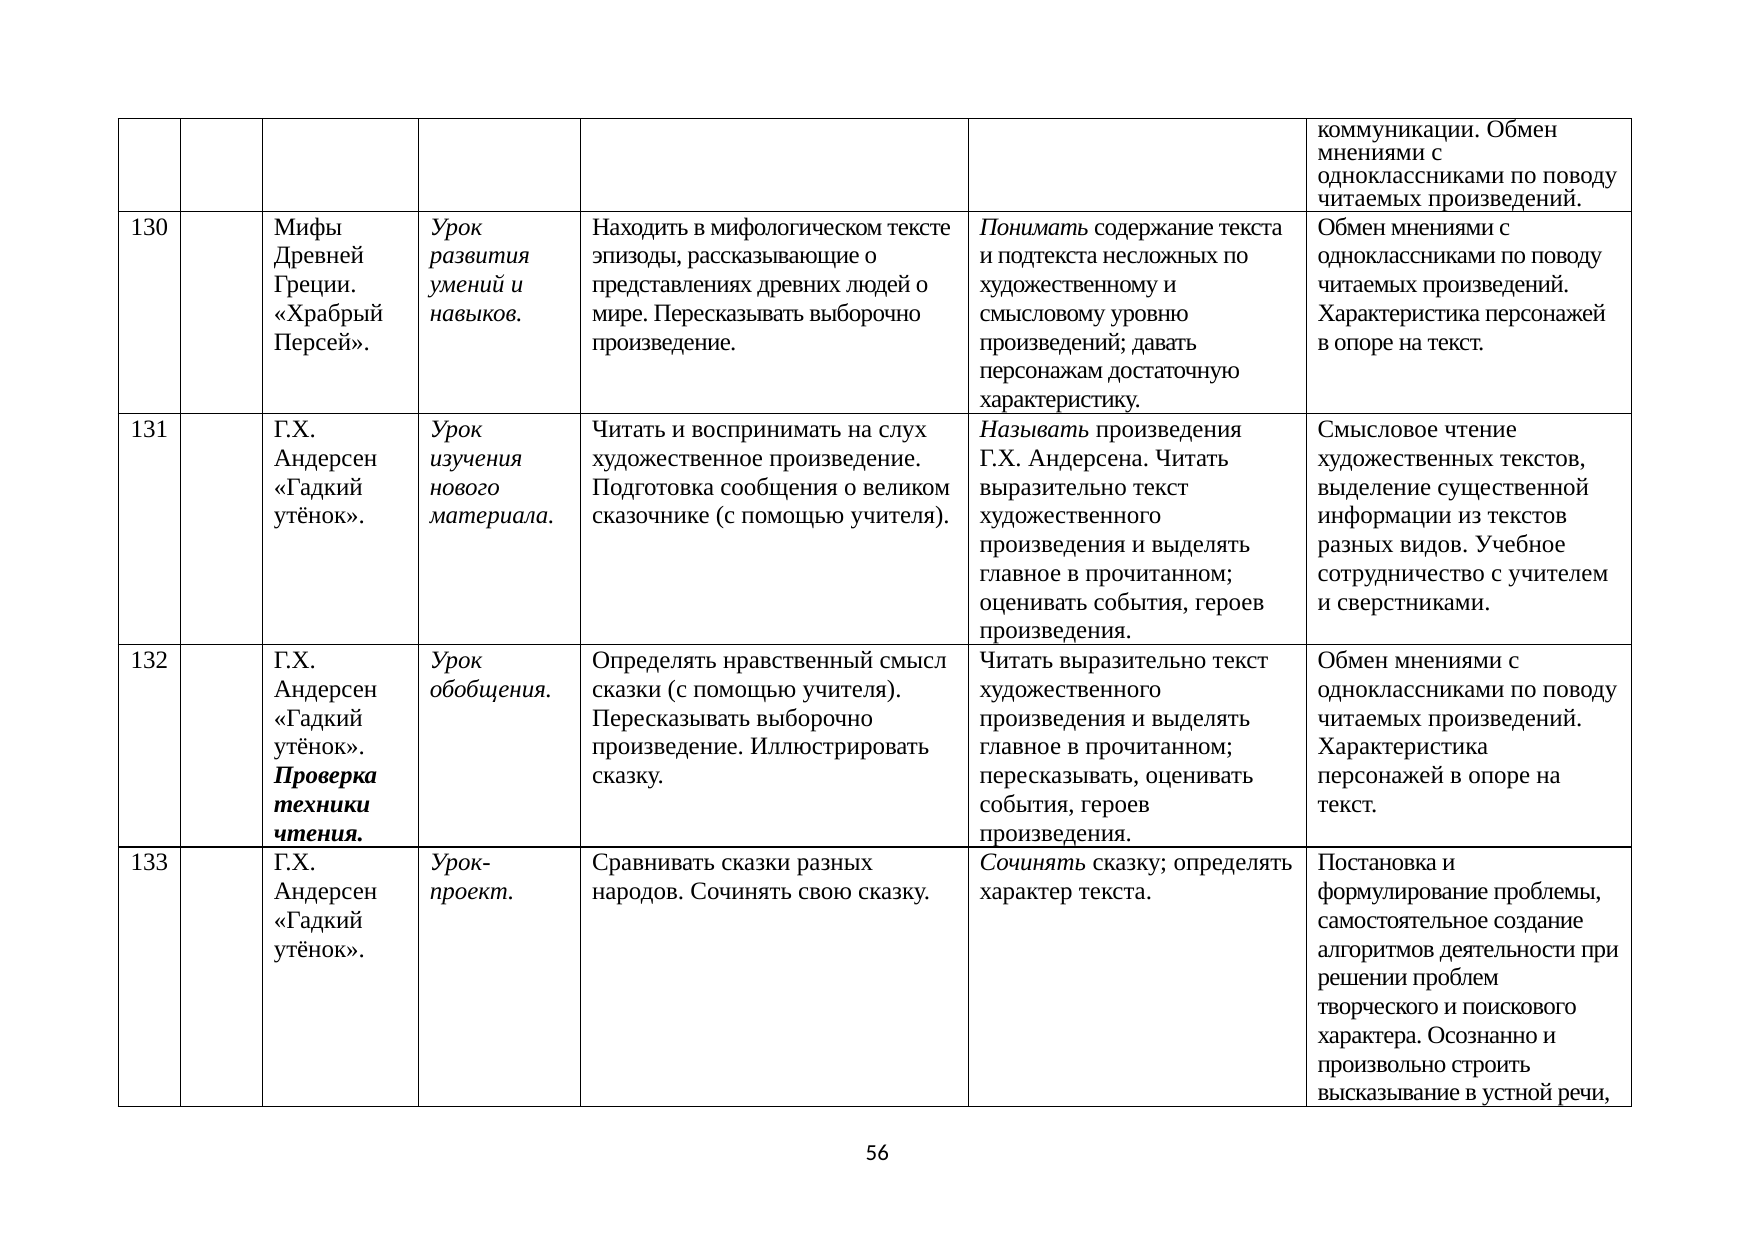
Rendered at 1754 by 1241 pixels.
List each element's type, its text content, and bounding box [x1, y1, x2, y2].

table_cell 132 [119, 645, 180, 846]
table_cell Обмен мнениями с одноклассниками по поводу читаемых произведений. Характеристика персонажей в опоре на текст. [1307, 212, 1631, 413]
table_cell Мифы Древней Греции. «Храбрый Персей». [263, 212, 418, 413]
table_cell [181, 414, 262, 644]
table_cell Урок-проект. [419, 848, 580, 1106]
table_cell [581, 119, 968, 211]
table_cell коммуникации. Обмен мнениями с одноклассниками по поводу читаемых произведений. [1307, 119, 1631, 211]
table_cell Урок развития умений и навыков. [419, 212, 580, 413]
table_cell [119, 119, 180, 211]
table_cell [263, 119, 418, 211]
table_cell [969, 119, 1306, 211]
table_cell Постановка и формулирование проблемы, самостоятельное создание алгоритмов деятельности при решении проблем творческого и поискового характера. Осознанно и произвольно строить высказывание в устной речи, [1307, 848, 1631, 1106]
table_cell Читать выразительно текст художественного произведения и выделять главное в прочитанном; пересказывать, оценивать события, героев произведения. [969, 645, 1306, 846]
table_cell 130 [119, 212, 180, 413]
table_cell Называть произведения Г.Х. Андерсена. Читать выразительно текст художественного произведения и выделять главное в прочитанном; оценивать события, героев произведения. [969, 414, 1306, 644]
table_cell [419, 119, 580, 211]
table_cell [181, 848, 262, 1106]
table_cell Сочинять сказку; определять характер текста. [969, 848, 1306, 1106]
table_cell Г.Х. Андерсен «Гадкий утёнок». [263, 414, 418, 644]
table_cell Г.Х. Андерсен «Гадкий утёнок». Проверка техники чтения. [263, 645, 418, 846]
table_cell Читать и воспринимать на слух художественное произведение. Подготовка сообщения о великом сказочнике (с помощью учителя). [581, 414, 968, 644]
table_cell [181, 212, 262, 413]
table_cell Понимать содержание текста и подтекста несложных по художественному и смысловому уровню произведений; давать персонажам достаточную характеристику. [969, 212, 1306, 413]
table_cell Сравнивать сказки разных народов. Сочинять свою сказку. [581, 848, 968, 1106]
table_cell [181, 119, 262, 211]
table_cell 131 [119, 414, 180, 644]
table_cell Г.Х. Андерсен «Гадкий утёнок». [263, 848, 418, 1106]
table_cell Находить в мифологическом тексте эпизоды, рассказывающие о представлениях древних людей о мире. Пересказывать выборочно произведение. [581, 212, 968, 413]
table_cell Обмен мнениями с одноклассниками по поводу читаемых произведений. Характеристика персонажей в опоре на текст. [1307, 645, 1631, 846]
table_cell Смысловое чтение художественных текстов, выделение существенной информации из текстов разных видов. Учебное сотрудничество с учителем и сверстниками. [1307, 414, 1631, 644]
table_cell Урок обобщения. [419, 645, 580, 846]
table_cell 133 [119, 848, 180, 1106]
table_cell Урок изучения нового материала. [419, 414, 580, 644]
table_cell [181, 645, 262, 846]
table_cell Определять нравственный смысл сказки (с помощью учителя). Пересказывать выборочно произведение. Иллюстрировать сказку. [581, 645, 968, 846]
